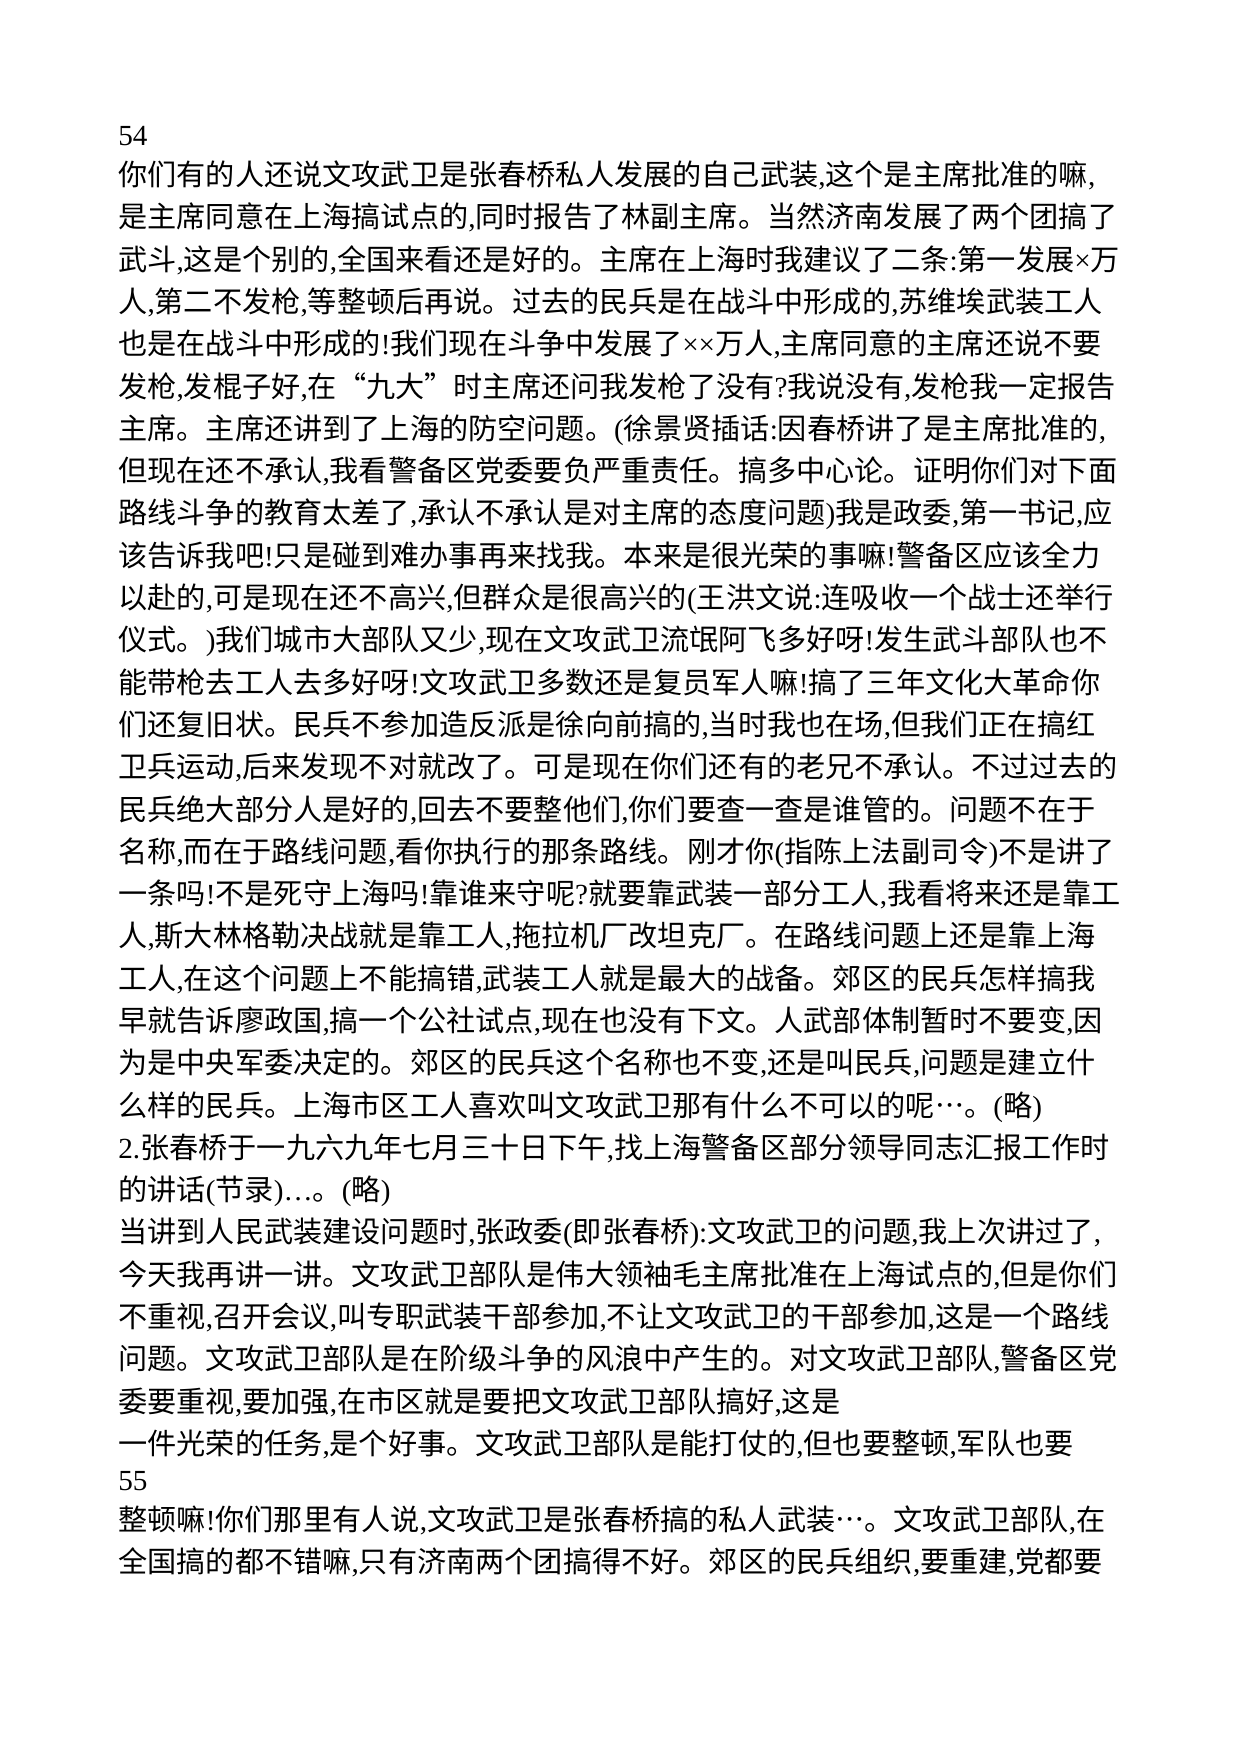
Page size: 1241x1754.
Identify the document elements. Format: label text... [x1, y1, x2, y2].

text 54 [118, 118, 1122, 152]
text 2.张春桥于一九六九年七月三十日下午,找上海警备区部分领导同志汇报工作时的讲话(节录)…。(略) [118, 1124, 1122, 1209]
text 55 [118, 1463, 1122, 1496]
text 一件光荣的任务,是个好事。文攻武卫部队是能打仗的,但也要整顿,军队也要 [118, 1420, 1122, 1463]
text 整顿嘛!你们那里有人说,文攻武卫是张春桥搞的私人武装…。文攻武卫部队,在全国搞的都不错嘛,只有济南两个团搞得不好。郊区的民兵组织,要重建,党都要 [118, 1496, 1122, 1581]
text 当讲到人民武装建设问题时,张政委(即张春桥):文攻武卫的问题,我上次讲过了,今天我再讲一讲。文攻武卫部队是伟大领袖毛主席批准在上海试点的,但是你们不重视,召开会议,叫专职武装干部参加,不让文攻武卫的干部参加,这是一个路线问题。文攻武卫部队是在阶级斗争的风浪中产生的。对文攻武卫部队,警备区党委要重视,要加强,在市区就是要把文攻武卫部队搞好,这是 [118, 1209, 1122, 1420]
text 你们有的人还说文攻武卫是张春桥私人发展的自己武装,这个是主席批准的嘛,是主席同意在上海搞试点的,同时报告了林副主席。当然济南发展了两个团搞了武斗,这是个别的,全国来看还是好的。主席在上海时我建议了二条:第一发展×万人,第二不发枪,等整顿后再说。过去的民兵是在战斗中形成的,苏维埃武装工人也是在战斗中形成的!我们现在斗争中发展了××万人,主席同意的主席还说不要发枪,发棍子好,在“九大”时主席还问我发枪了没有?我说没有,发枪我一定报告主席。主席还讲到了上海的防空问题。(徐景贤插话:因春桥讲了是主席批准的,但现在还不承认,我看警备区党委要负严重责任。搞多中心论。证明你们对下面路线斗争的教育太差了,承认不承认是对主席的态度问题)我是政委,第一书记,应该告诉我吧!只是碰到难办事再来找我。本来是很光荣的事嘛!警备区应该全力以赴的,可是现在还不高兴,但群众是很高兴的(王洪文说:连吸收一个战士还举行仪式。)我们城市大部队又少,现在文攻武卫流氓阿飞多好呀!发生武斗部队也不能带枪去工人去多好呀!文攻武卫多数还是复员军人嘛!搞了三年文化大革命你们还复旧状。民兵不参加造反派是徐向前搞的,当时我也在场,但我们正在搞红卫兵运动,后来发现不对就改了。可是现在你们还有的老兄不承认。不过过去的民兵绝大部分人是好的,回去不要整他们,你们要查一查是谁管的。问题不在于名称,而在于路线问题,看你执行的那条路线。刚才你(指陈上法副司令)不是讲了一条吗!不是死守上海吗!靠谁来守呢?就要靠武装一部分工人,我看将来还是靠工人,斯大林格勒决战就是靠工人,拖拉机厂改坦克厂。在路线问题上还是靠上海工人,在这个问题上不能搞错,武装工人就是最大的战备。郊区的民兵怎样搞我早就告诉廖政国,搞一个公社试点,现在也没有下文。人武部体制暂时不要变,因为是中央军委决定的。郊区的民兵这个名称也不变,还是叫民兵,问题是建立什么样的民兵。上海市区工人喜欢叫文攻武卫那有什么不可以的呢…。(略) [118, 152, 1122, 1124]
